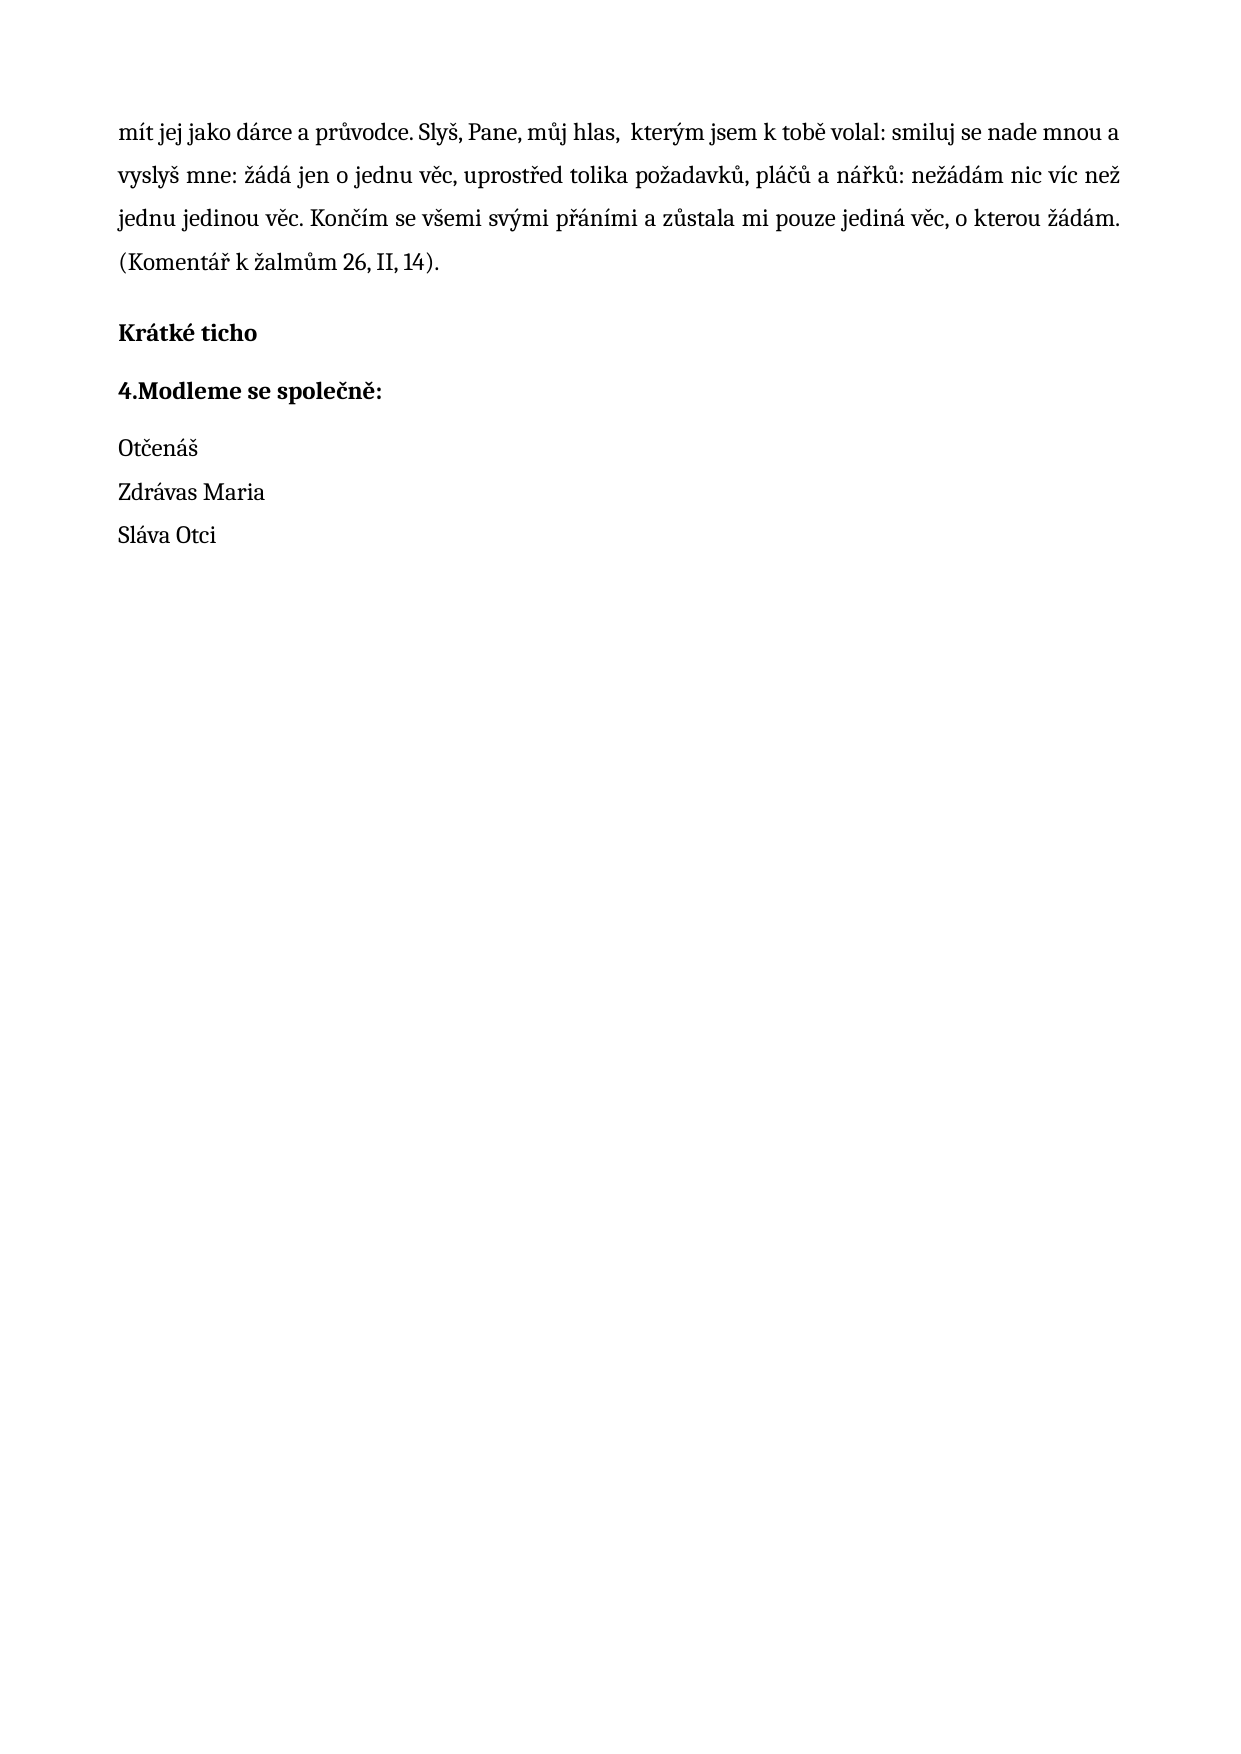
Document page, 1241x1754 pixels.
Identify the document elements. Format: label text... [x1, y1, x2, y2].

text Zdrávas Maria [118, 477, 1122, 506]
text Krátké ticho [118, 319, 1122, 348]
list Modleme se společně: [118, 377, 1122, 406]
text Otčenáš [118, 434, 1122, 463]
text mít jej jako dárce a průvodce. Slyš, Pane, můj hlas, kterým jsem k tobě volal: smiluj se nade mnou a vyslyš mne: žádá jen o jednu věc, uprostřed tolika požadavků, pláčů a nářků: nežádám nic víc než jednu jedinou věc. Končím se všemi svými přáními a zůstala mi pouze jediná věc, o kterou žádám. (Komentář k žalmům 26, II, 14). [118, 118, 1122, 276]
text Sláva Otci [118, 521, 1122, 549]
